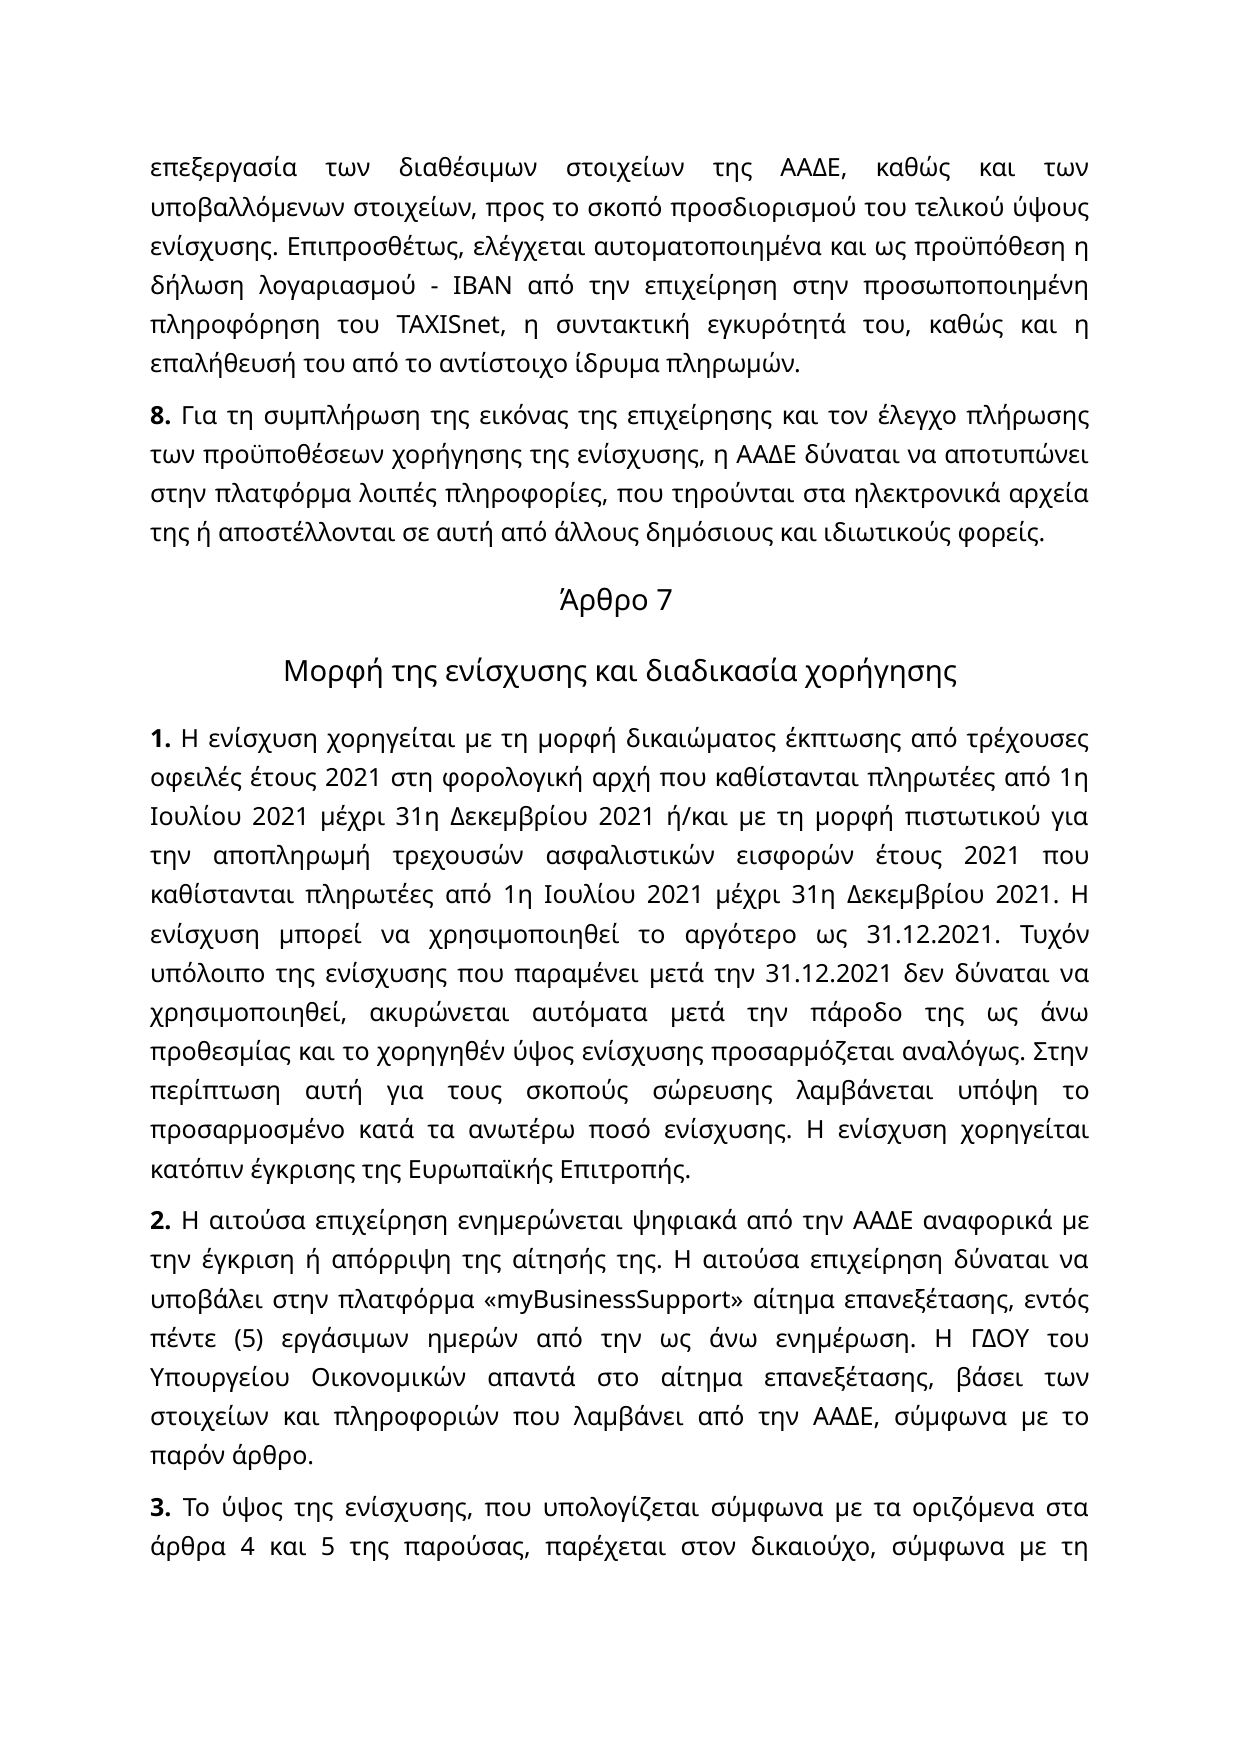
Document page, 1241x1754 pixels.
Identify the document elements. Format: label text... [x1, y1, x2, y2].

text επεξεργασία των διαθέσιμων στοιχείων της ΑΑΔΕ, καθώς και των υποβαλλόμενων στοιχείων, προς το σκοπό προσδιορισμού του τελικού ύψους ενίσχυσης. Επιπροσθέτως, ελέγχεται αυτοματοποιημένα και ως προϋπόθεση η δήλωση λογαριασμού - ΙΒΑΝ από την επιχείρηση στην προσωποποιημένη πληροφόρηση του TAXISnet, η συντακτική εγκυρότητά του, καθώς και η επαλήθευσή του από το αντίστοιχο ίδρυμα πληρωμών. [150, 150, 1090, 380]
text 1. Η ενίσχυση χορηγείται με τη μορφή δικαιώματος έκπτωσης από τρέχουσες οφειλές έτους 2021 στη φορολογική αρχή που καθίστανται πληρωτέες από 1η Ιουλίου 2021 μέχρι 31η Δεκεμβρίου 2021 ή/και με τη μορφή πιστωτικού για την αποπληρωμή τρεχουσών ασφαλιστικών εισφορών έτους 2021 που καθίστανται πληρωτέες από 1η Ιουλίου 2021 μέχρι 31η Δεκεμβρίου 2021. Η ενίσχυση μπορεί να χρησιμοποιηθεί το αργότερο ως 31.12.2021. Τυχόν υπόλοιπο της ενίσχυσης που παραμένει μετά την 31.12.2021 δεν δύναται να χρησιμοποιηθεί, ακυρώνεται αυτόματα μετά την πάροδο της ως άνω προθεσμίας και το χορηγηθέν ύψος ενίσχυσης προσαρμόζεται αναλόγως. Στην περίπτωση αυτή για τους σκοπούς σώρευσης λαμβάνεται υπόψη το προσαρμοσμένο κατά τα ανωτέρω ποσό ενίσχυσης. Η ενίσχυση χορηγείται κατόπιν έγκρισης της Ευρωπαϊκής Επιτροπής. [150, 720, 1090, 1185]
text 2. Η αιτούσα επιχείρηση ενημερώνεται ψηφιακά από την ΑΑΔΕ αναφορικά με την έγκριση ή απόρριψη της αίτησής της. Η αιτούσα επιχείρηση δύναται να υποβάλει στην πλατφόρμα «myBusinessSupport» αίτημα επανεξέτασης, εντός πέντε (5) εργάσιμων ημερών από την ως άνω ενημέρωση. Η ΓΔΟΥ του Υπουργείου Οικονομικών απαντά στο αίτημα επανεξέτασης, βάσει των στοιχείων και πληροφοριών που λαμβάνει από την ΑΑΔΕ, σύμφωνα με το παρόν άρθρο. [150, 1203, 1090, 1472]
text 3. Το ύψος της ενίσχυσης, που υπολογίζεται σύμφωνα με τα οριζόμενα στα άρθρα 4 και 5 της παρούσας, παρέχεται στον δικαιούχο, σύμφωνα με τη [150, 1489, 1090, 1563]
text 8. Για τη συμπλήρωση της εικόνας της επιχείρησης και τον έλεγχο πλήρωσης των προϋποθέσεων χορήγησης της ενίσχυσης, η ΑΑΔΕ δύναται να αποτυπώνει στην πλατφόρμα λοιπές πληροφορίες, που τηρούνται στα ηλεκτρονικά αρχεία της ή αποστέλλονται σε αυτή από άλλους δημόσιους και ιδιωτικούς φορείς. [150, 397, 1090, 549]
subtitle Άρθρο 7 [150, 579, 1090, 619]
subtitle Μορφή της ενίσχυσης και διαδικασία χορήγησης [150, 650, 1090, 689]
